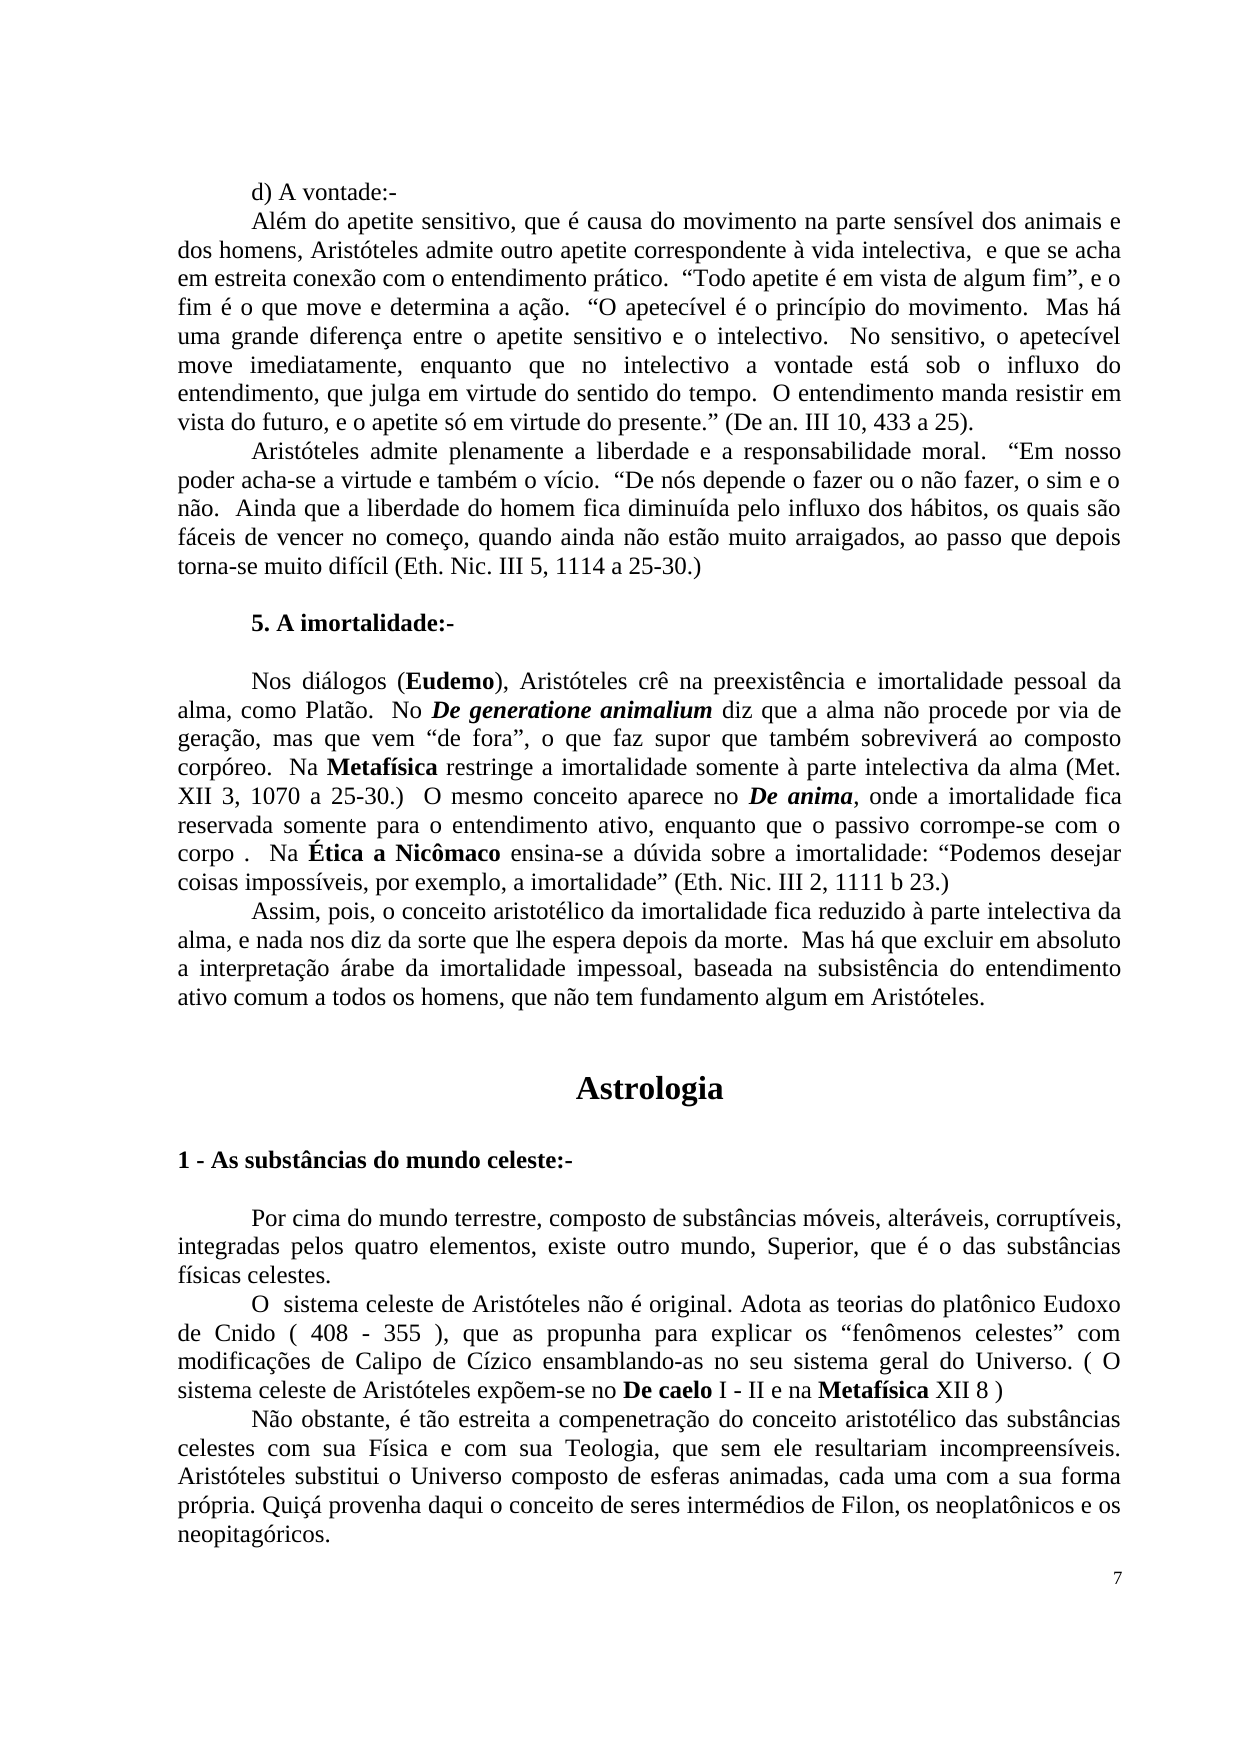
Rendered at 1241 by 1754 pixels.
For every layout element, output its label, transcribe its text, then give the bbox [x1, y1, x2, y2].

text 5. A imortalidade:- [177, 608, 1122, 637]
text Nos diálogos (Eudemo), Aristóteles crê na preexistência e imortalidade pessoal da alma, como Platão. No De generatione animalium diz que a alma não procede por via de geração, mas que vem “de fora”, o que faz supor que também sobreviverá ao composto corpóreo. Na Metafísica restringe a imortalidade somente à parte intelectiva da alma (Met. XII 3, 1070 a 25-30.) O mesmo conceito aparece no De anima, onde a imortalidade fica reservada somente para o entendimento ativo, enquanto que o passivo corrompe-se com o corpo . Na Ética a Nicômaco ensina-se a dúvida sobre a imortalidade: “Podemos desejar coisas impossíveis, por exemplo, a imortalidade” (Eth. Nic. III 2, 1111 b 23.) [177, 666, 1122, 896]
text Além do apetite sensitivo, que é causa do movimento na parte sensível dos animais e dos homens, Aristóteles admite outro apetite correspondente à vida intelectiva, e que se acha em estreita conexão com o entendimento prático. “Todo apetite é em vista de algum fim”, e o fim é o que move e determina a ação. “O apetecível é o princípio do movimento. Mas há uma grande diferença entre o apetite sensitivo e o intelectivo. No sensitivo, o apetecível move imediatamente, enquanto que no intelectivo a vontade está sob o influxo do entendimento, que julga em virtude do sentido do tempo. O entendimento manda resistir em vista do futuro, e o apetite só em virtude do presente.” (De an. III 10, 433 a 25). [177, 206, 1122, 436]
text Por cima do mundo terrestre, composto de substâncias móveis, alteráveis, corruptíveis, integradas pelos quatro elementos, existe outro mundo, Superior, que é o das substâncias físicas celestes. [177, 1203, 1122, 1289]
text d) A vontade:- [177, 177, 1122, 206]
text O sistema celeste de Aristóteles não é original. Adota as teorias do platônico Eudoxo de Cnido ( 408 - 355 ), que as propunha para explicar os “fenômenos celestes” com modificações de Calipo de Cízico ensamblando-as no seu sistema geral do Universo. ( O sistema celeste de Aristóteles expõem-se no De caelo I - II e na Metafísica XII 8 ) [177, 1289, 1122, 1404]
text 1 - As substâncias do mundo celeste:- [177, 1145, 1122, 1174]
text Assim, pois, o conceito aristotélico da imortalidade fica reduzido à parte intelectiva da alma, e nada nos diz da sorte que lhe espera depois da morte. Mas há que excluir em absoluto a interpretação árabe da imortalidade impessoal, baseada na subsistência do entendimento ativo comum a todos os homens, que não tem fundamento algum em Aristóteles. [177, 896, 1122, 1011]
text Aristóteles admite plenamente a liberdade e a responsabilidade moral. “Em nosso poder acha-se a virtude e também o vício. “De nós depende o fazer ou o não fazer, o sim e o não. Ainda que a liberdade do homem fica diminuída pelo influxo dos hábitos, os quais são fáceis de vencer no começo, quando ainda não estão muito arraigados, ao passo que depois torna-se muito difícil (Eth. Nic. III 5, 1114 a 25-30.) [177, 436, 1122, 580]
text Não obstante, é tão estreita a compenetração do conceito aristotélico das substâncias celestes com sua Física e com sua Teologia, que sem ele resultariam incompreensíveis. Aristóteles substitui o Universo composto de esferas animadas, cada uma com a sua forma própria. Quiçá provenha daqui o conceito de seres intermédios de Filon, os neoplatônicos e os neopitagóricos. [177, 1404, 1122, 1548]
text Astrologia [177, 1068, 1122, 1107]
